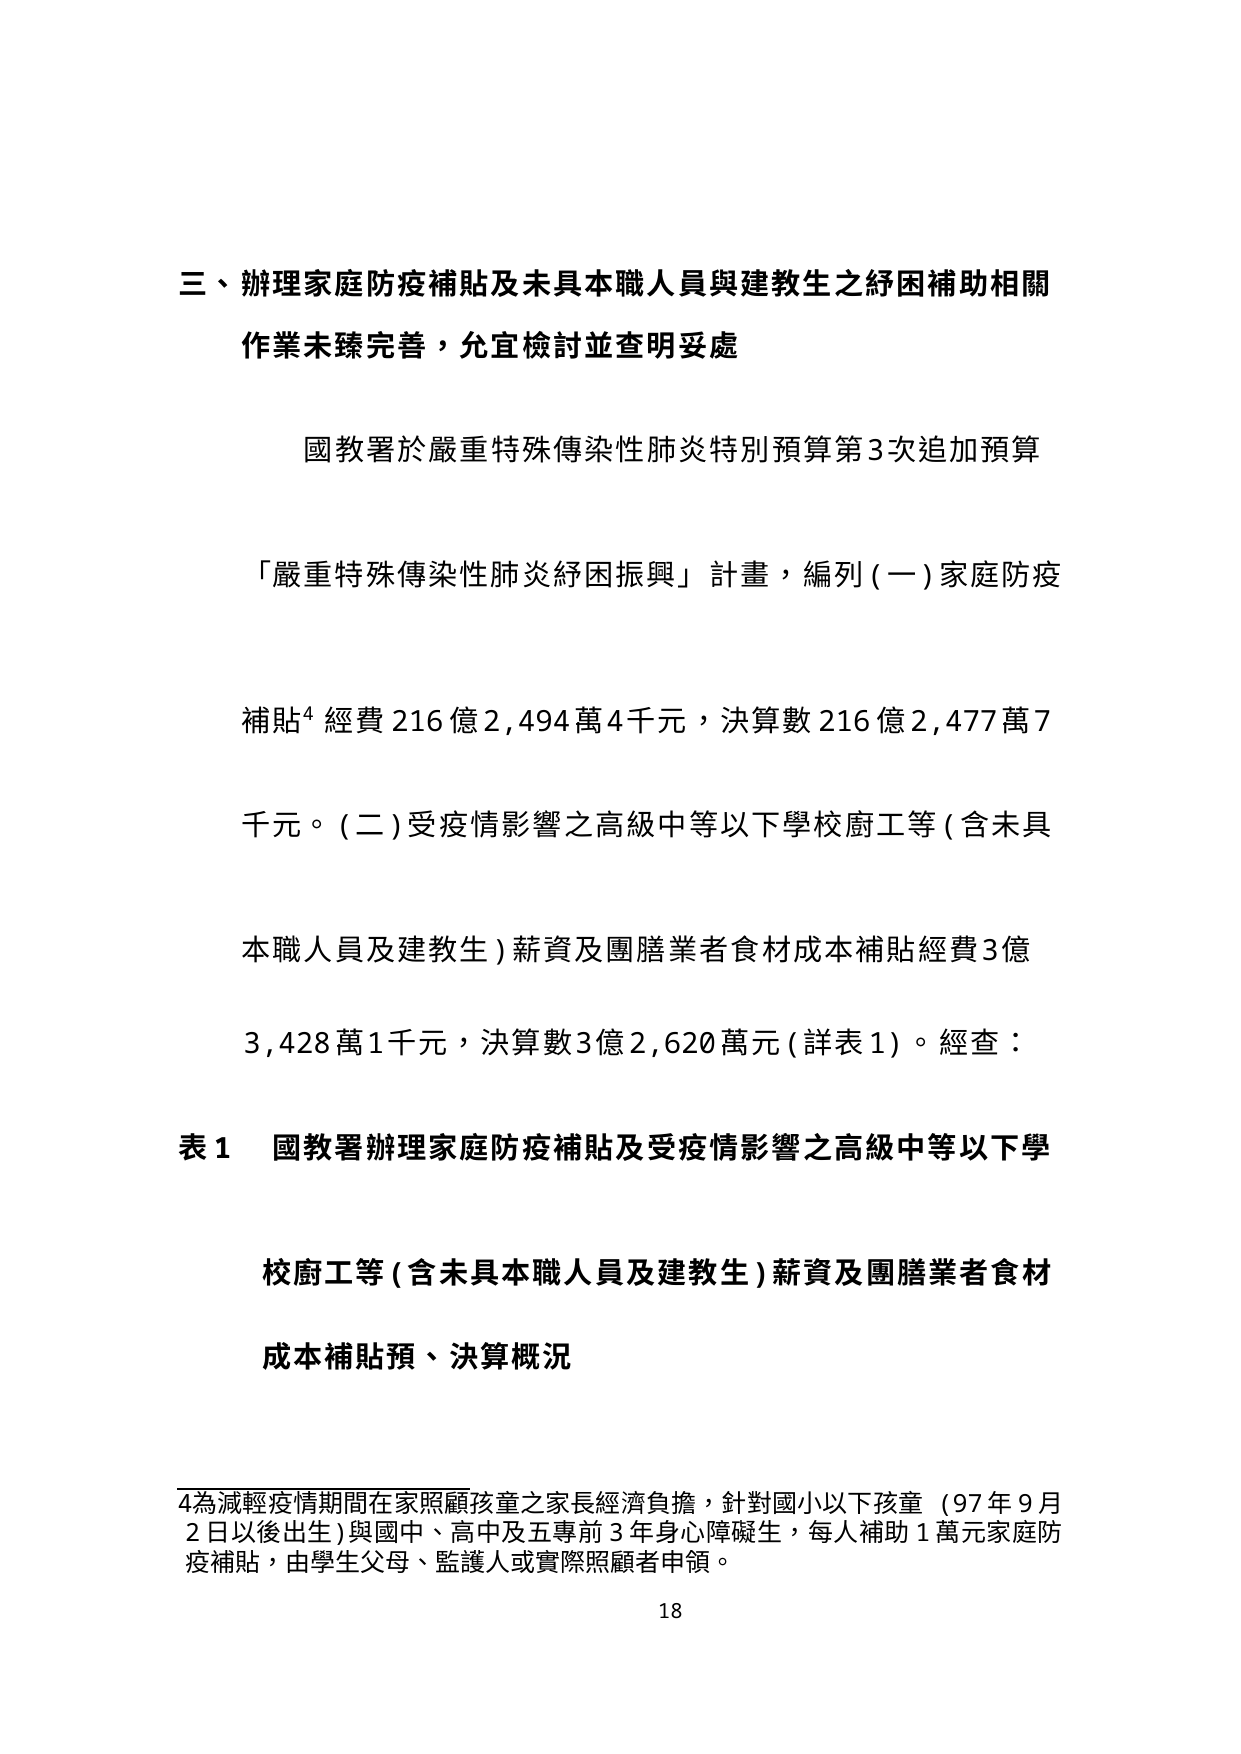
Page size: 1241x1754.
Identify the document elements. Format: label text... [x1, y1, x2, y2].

text 三、辦理家庭防疫補貼及未具本職人員與建教生之紓困補助相關作業未臻完善，允宜檢討並查明妥處 [177, 240, 1063, 365]
text 為減輕疫情期間在家照顧孩童之家長經濟負擔，針對國小以下孩童 (97年9月2日以後出生)與國中、高中及五專前3年身心障礙生，每人補助1萬元家庭防疫補貼，由學生父母、監護人或實際照顧者申領。 [177, 1489, 1063, 1577]
text 表1 國教署辦理家庭防疫補貼及受疫情影響之高級中等以下學校廚工等(含未具本職人員及建教生)薪資及團膳業者食材成本補貼預、決算概況 [177, 1063, 1063, 1375]
text 國教署於嚴重特殊傳染性肺炎特別預算第3次追加預算「嚴重特殊傳染性肺炎紓困振興」計畫，編列(一)家庭防疫補貼經費216億2,494萬4千元，決算數216億2,477萬7千元。(二)受疫情影響之高級中等以下學校廚工等(含未具本職人員及建教生)薪資及團膳業者食材成本補貼經費3億3,428萬1千元，決算數3億2,620萬元(詳表1)。經查： [236, 365, 1063, 1052]
